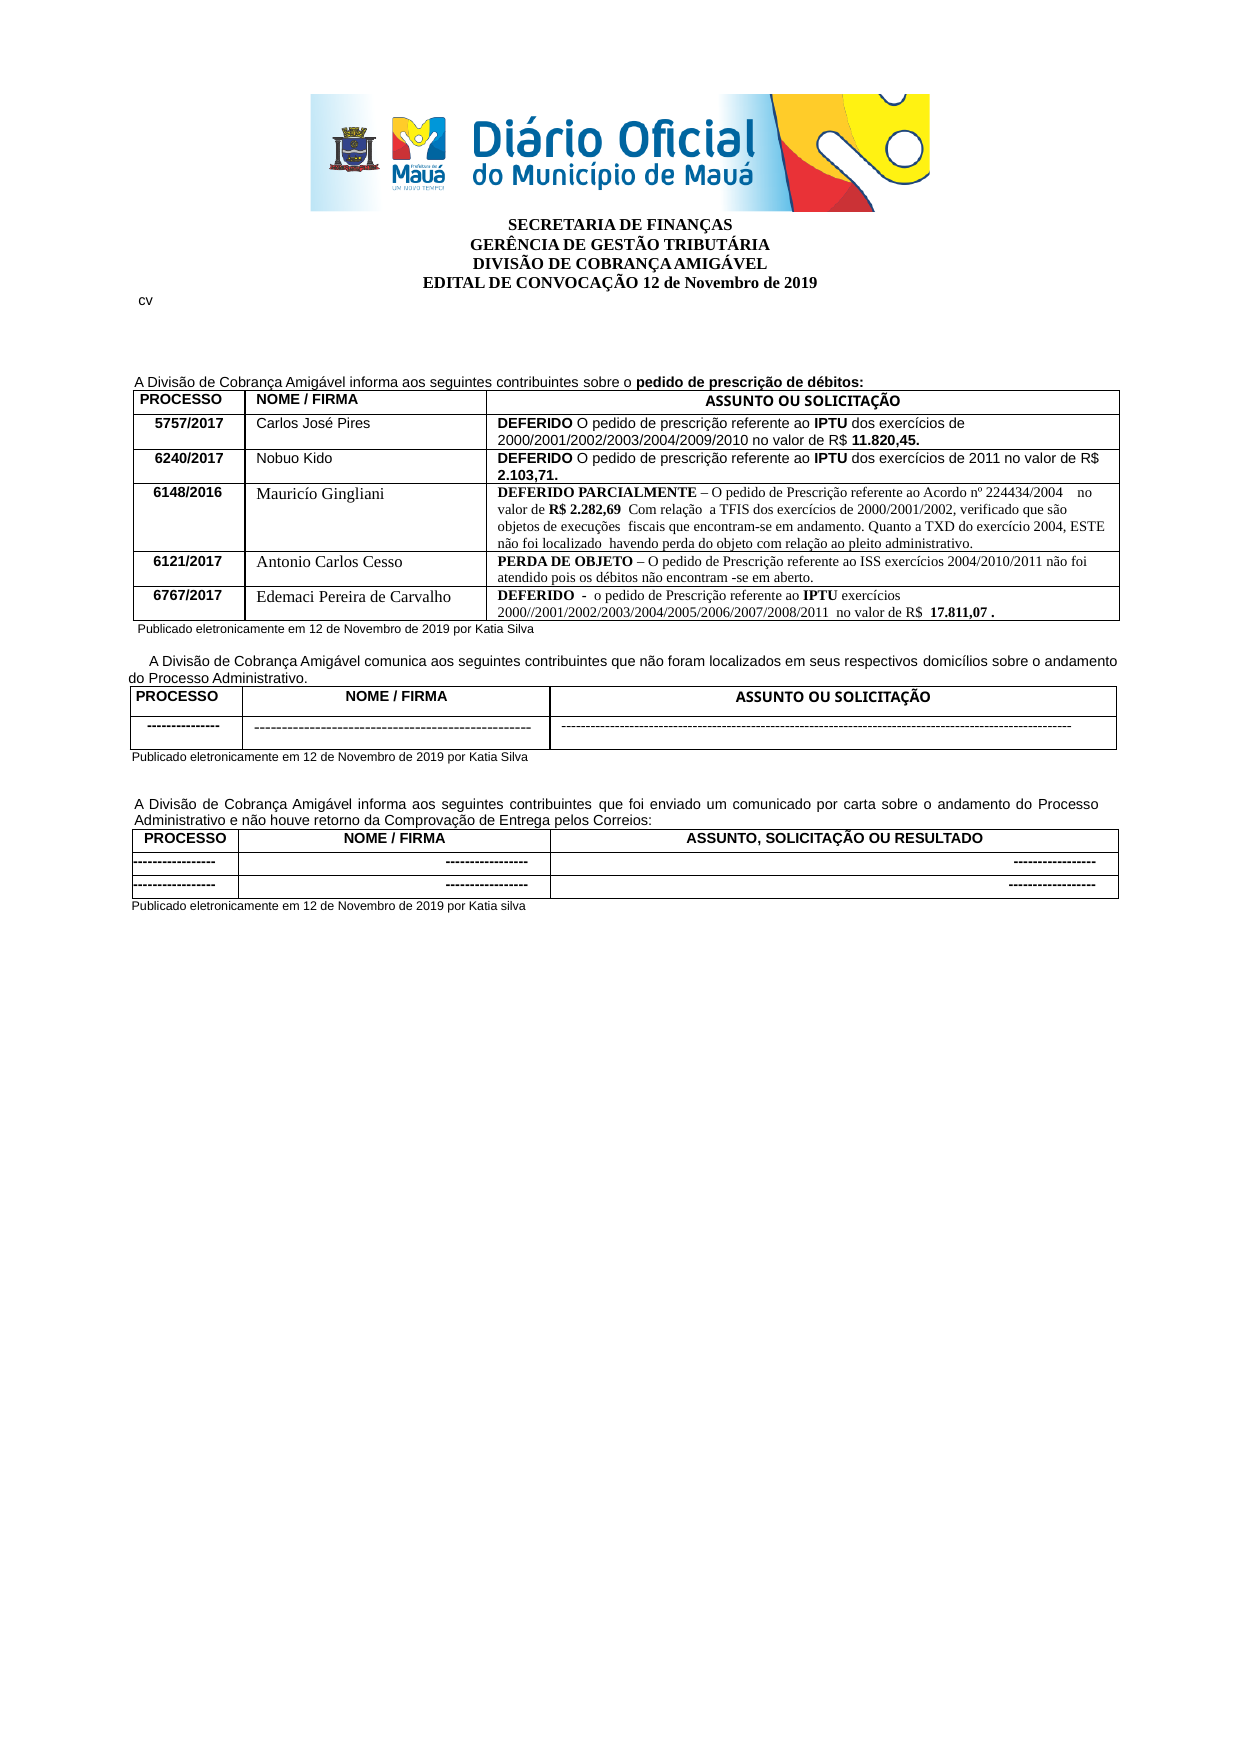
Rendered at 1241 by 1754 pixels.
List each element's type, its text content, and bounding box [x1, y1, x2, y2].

table_cell Carlos José Pires [246, 415, 486, 448]
table_cell 6148/2016 [134, 484, 244, 551]
table_cell ----------------- [133, 876, 238, 898]
table_cell --------------- [131, 717, 242, 749]
table_cell 6121/2017 [134, 552, 244, 586]
table_header NOME / FIRMA [239, 830, 550, 852]
table_header PROCESSO [131, 687, 242, 716]
table_cell DEFERIDO - o pedido de Prescrição referente ao IPTU exercícios 2000//2001/2002/2003/2004/2005/2006/2007/2008/2011 no valor de R$ 17.811,07 . [487, 587, 1119, 620]
table_cell ----------------- [551, 853, 1118, 875]
table_header PROCESSO [134, 391, 244, 414]
table_header PROCESSO [133, 830, 238, 852]
table_header NOME / FIRMA [243, 687, 549, 716]
table_cell PERDA DE OBJETO – O pedido de Prescrição referente ao ISS exercícios 2004/2010/2011 não foi atendido pois os débitos não encontram -se em aberto. [487, 552, 1119, 586]
table_cell ------------------ [551, 876, 1118, 898]
table_cell DEFERIDO PARCIALMENTE – O pedido de Prescrição referente ao Acordo nº 224434/2004 no valor de R$ 2.282,69 Com relação a TFIS dos exercícios de 2000/2001/2002, verificado que são objetos de execuções fiscais que encontram-se em andamento. Quanto a TXD do exercício 2004, ESTE não foi localizado havendo perda do objeto com relação ao pleito administrativo. [487, 484, 1119, 551]
table_header ASSUNTO OU SOLICITAÇÃO [487, 391, 1119, 414]
text Publicado eletronicamente em 12 de Novembro de 2019 por Katia Silva [128, 750, 1165, 764]
table_cell Mauricío Gingliani [246, 484, 486, 551]
table_cell --------------------------------------------------------------------------------------------------------- [551, 717, 1116, 749]
table_cell Edemaci Pereira de Carvalho [246, 587, 486, 620]
table_cell 6240/2017 [134, 450, 244, 483]
table_header NOME / FIRMA [246, 391, 486, 414]
table_cell DEFERIDO O pedido de prescrição referente ao IPTU dos exercícios de 2011 no valor de R$ 2.103,71. [487, 450, 1119, 483]
text Publicado eletronicamente em 12 de Novembro de 2019 por Katia Silva [134, 621, 1165, 636]
table_cell ----------------- [239, 876, 550, 898]
table_cell 6767/2017 [134, 587, 244, 620]
table_cell DEFERIDO O pedido de prescrição referente ao IPTU dos exercícios de 2000/2001/2002/2003/2004/2009/2010 no valor de R$ 11.820,45. [487, 415, 1119, 448]
text A Divisão de Cobrança Amigável informa aos seguintes contribuintes sobre o pedido de prescrição de débitos: [134, 373, 1100, 390]
table_cell ----------------- [133, 853, 238, 875]
table_header ASSUNTO, SOLICITAÇÃO OU RESULTADO [551, 830, 1118, 852]
text Publicado eletronicamente em 12 de Novembro de 2019 por Katia silva [128, 899, 1165, 913]
table_cell -------------------------------------------------- [243, 717, 549, 749]
picture [310, 94, 930, 212]
table_header ASSUNTO OU SOLICITAÇÃO [551, 687, 1116, 716]
text cv [134, 292, 1165, 308]
text A Divisão de Cobrança Amigável informa aos seguintes contribuintes que foi enviado um comunicado por carta sobre o andamento do Processo Administrativo e não houve retorno da Comprovação de Entrega pelos Correios: [134, 795, 1100, 829]
table_cell Antonio Carlos Cesso [246, 552, 486, 586]
table_cell ----------------- [239, 853, 550, 875]
table_cell 5757/2017 [134, 415, 244, 448]
text A Divisão de Cobrança Amigável comunica aos seguintes contribuintes que não foram localizados em seus respectivos domicílios sobre o andamento do Processo Administrativo. [128, 653, 1118, 686]
table_cell Nobuo Kido [246, 450, 486, 483]
